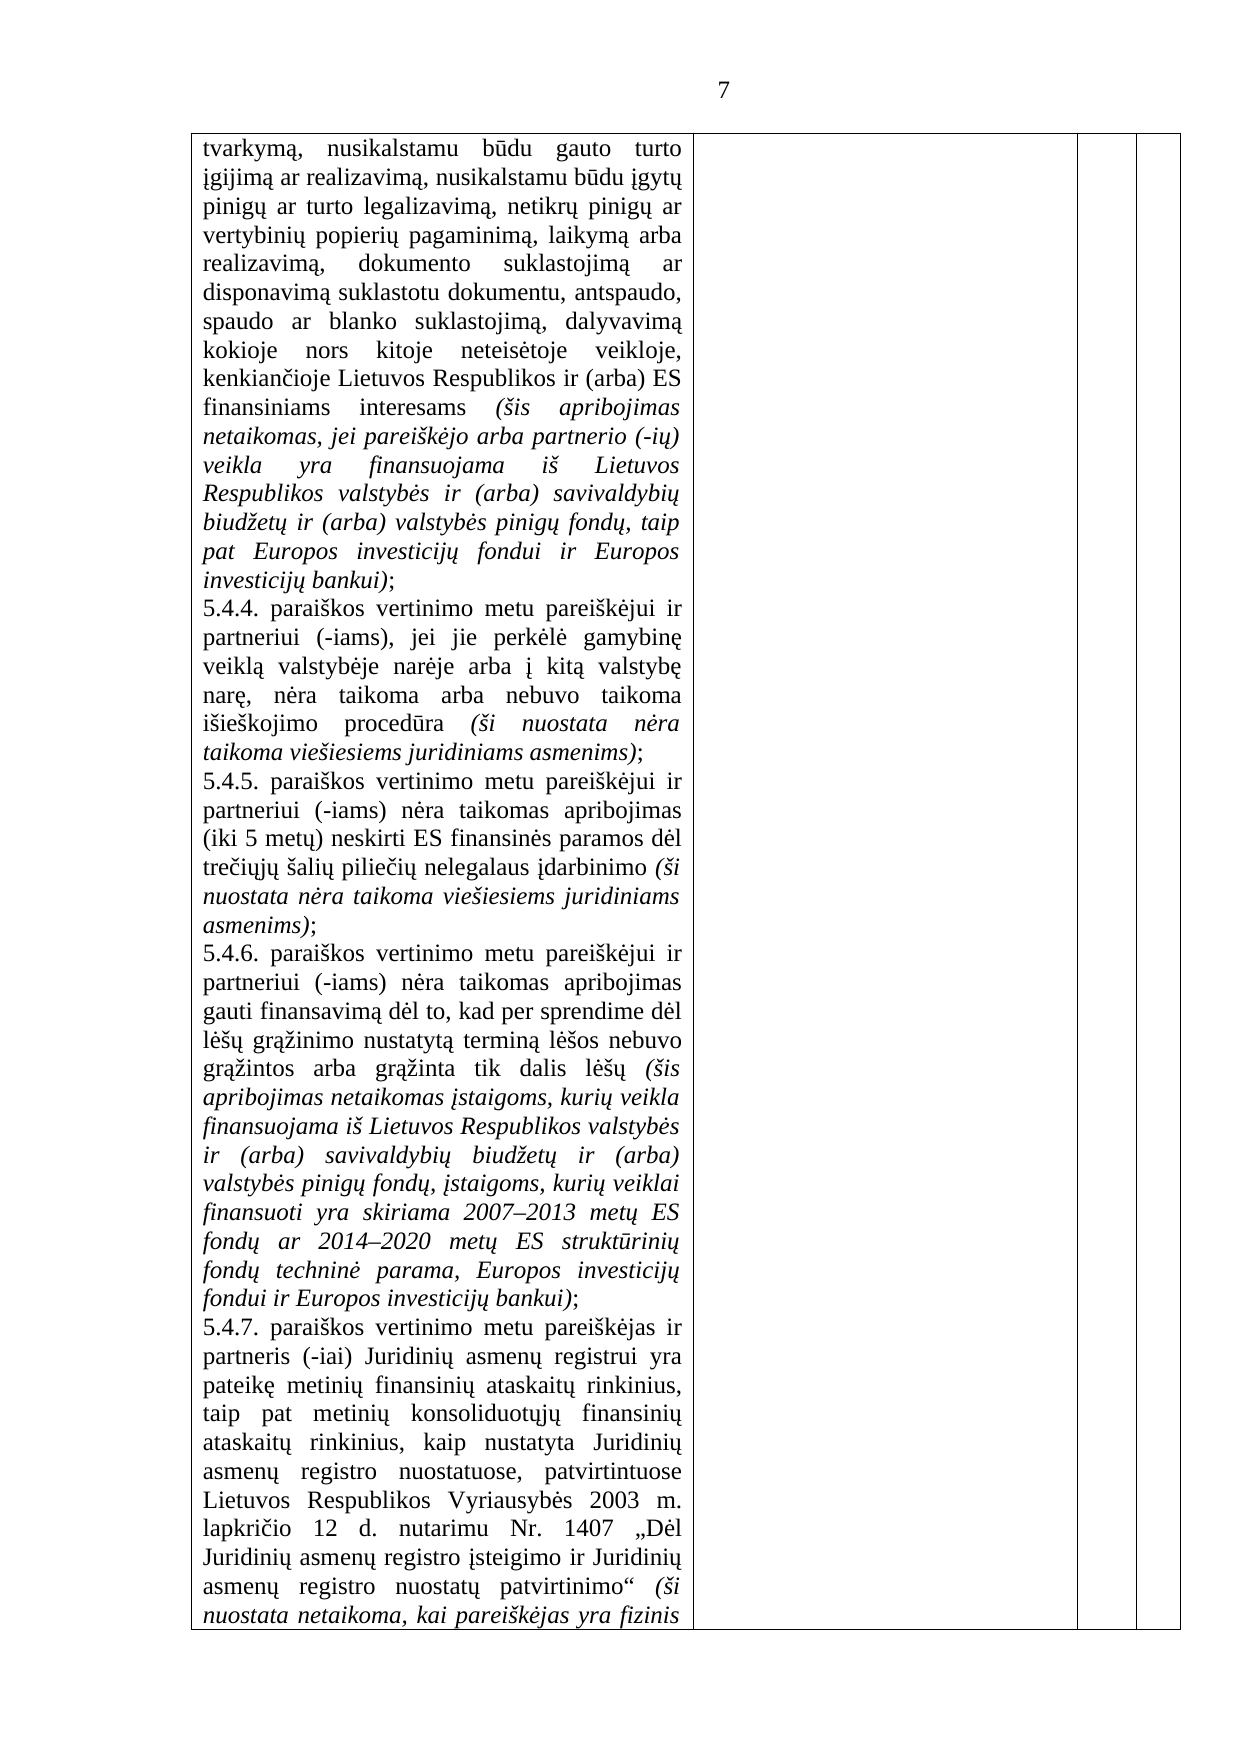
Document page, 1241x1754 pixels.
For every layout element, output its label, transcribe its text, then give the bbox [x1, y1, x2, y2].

table_header tvarkymą, nusikalstamu būdu gauto turto įgijimą ar realizavimą, nusikalstamu būdu įgytų pinigų ar turto legalizavimą, netikrų pinigų ar vertybinių popierių pagaminimą, laikymą arba realizavimą, dokumento suklastojimą ar disponavimą suklastotu dokumentu, antspaudo, spaudo ar blanko suklastojimą, dalyvavimą kokioje nors kitoje neteisėtoje veikloje, kenkiančioje Lietuvos Respublikos ir (arba) ES finansiniams interesams (šis apribojimas netaikomas, jei pareiškėjo arba partnerio (-ių) veikla yra finansuojama iš Lietuvos Respublikos valstybės ir (arba) savivaldybių biudžetų ir (arba) valstybės pinigų fondų, taip pat Europos investicijų fondui ir Europos investicijų bankui); 5.4.4. paraiškos vertinimo metu pareiškėjui ir partneriui (-iams), jei jie perkėlė gamybinę veiklą valstybėje narėje arba į kitą valstybę narę, nėra taikoma arba nebuvo taikoma išieškojimo procedūra (ši nuostata nėra taikoma viešiesiems juridiniams asmenims); 5.4.5. paraiškos vertinimo metu pareiškėjui ir partneriui (-iams) nėra taikomas apribojimas (iki 5 metų) neskirti ES finansinės paramos dėl trečiųjų šalių piliečių nelegalaus įdarbinimo (ši nuostata nėra taikoma viešiesiems juridiniams asmenims); 5.4.6. paraiškos vertinimo metu pareiškėjui ir partneriui (-iams) nėra taikomas apribojimas gauti finansavimą dėl to, kad per sprendime dėl lėšų grąžinimo nustatytą terminą lėšos nebuvo grąžintos arba grąžinta tik dalis lėšų (šis apribojimas netaikomas įstaigoms, kurių veikla finansuojama iš Lietuvos Respublikos valstybės ir (arba) savivaldybių biudžetų ir (arba) valstybės pinigų fondų, įstaigoms, kurių veiklai finansuoti yra skiriama 2007–2013 metų ES fondų ar 2014–2020 metų ES struktūrinių fondų techninė parama, Europos investicijų fondui ir Europos investicijų bankui); 5.4.7. paraiškos vertinimo metu pareiškėjas ir partneris (-iai) Juridinių asmenų registrui yra pateikę metinių finansinių ataskaitų rinkinius, taip pat metinių konsoliduotųjų finansinių ataskaitų rinkinius, kaip nustatyta Juridinių asmenų registro nuostatuose, patvirtintuose Lietuvos Respublikos Vyriausybės 2003 m. lapkričio 12 d. nutarimu Nr. 1407 „Dėl Juridinių asmenų registro įsteigimo ir Juridinių asmenų registro nuostatų patvirtinimo“ (ši nuostata netaikoma, kai pareiškėjas yra fizinis [192, 134, 693, 1628]
table_header [1137, 134, 1180, 1628]
table_header [694, 134, 1077, 1628]
table_header [1078, 134, 1136, 1628]
